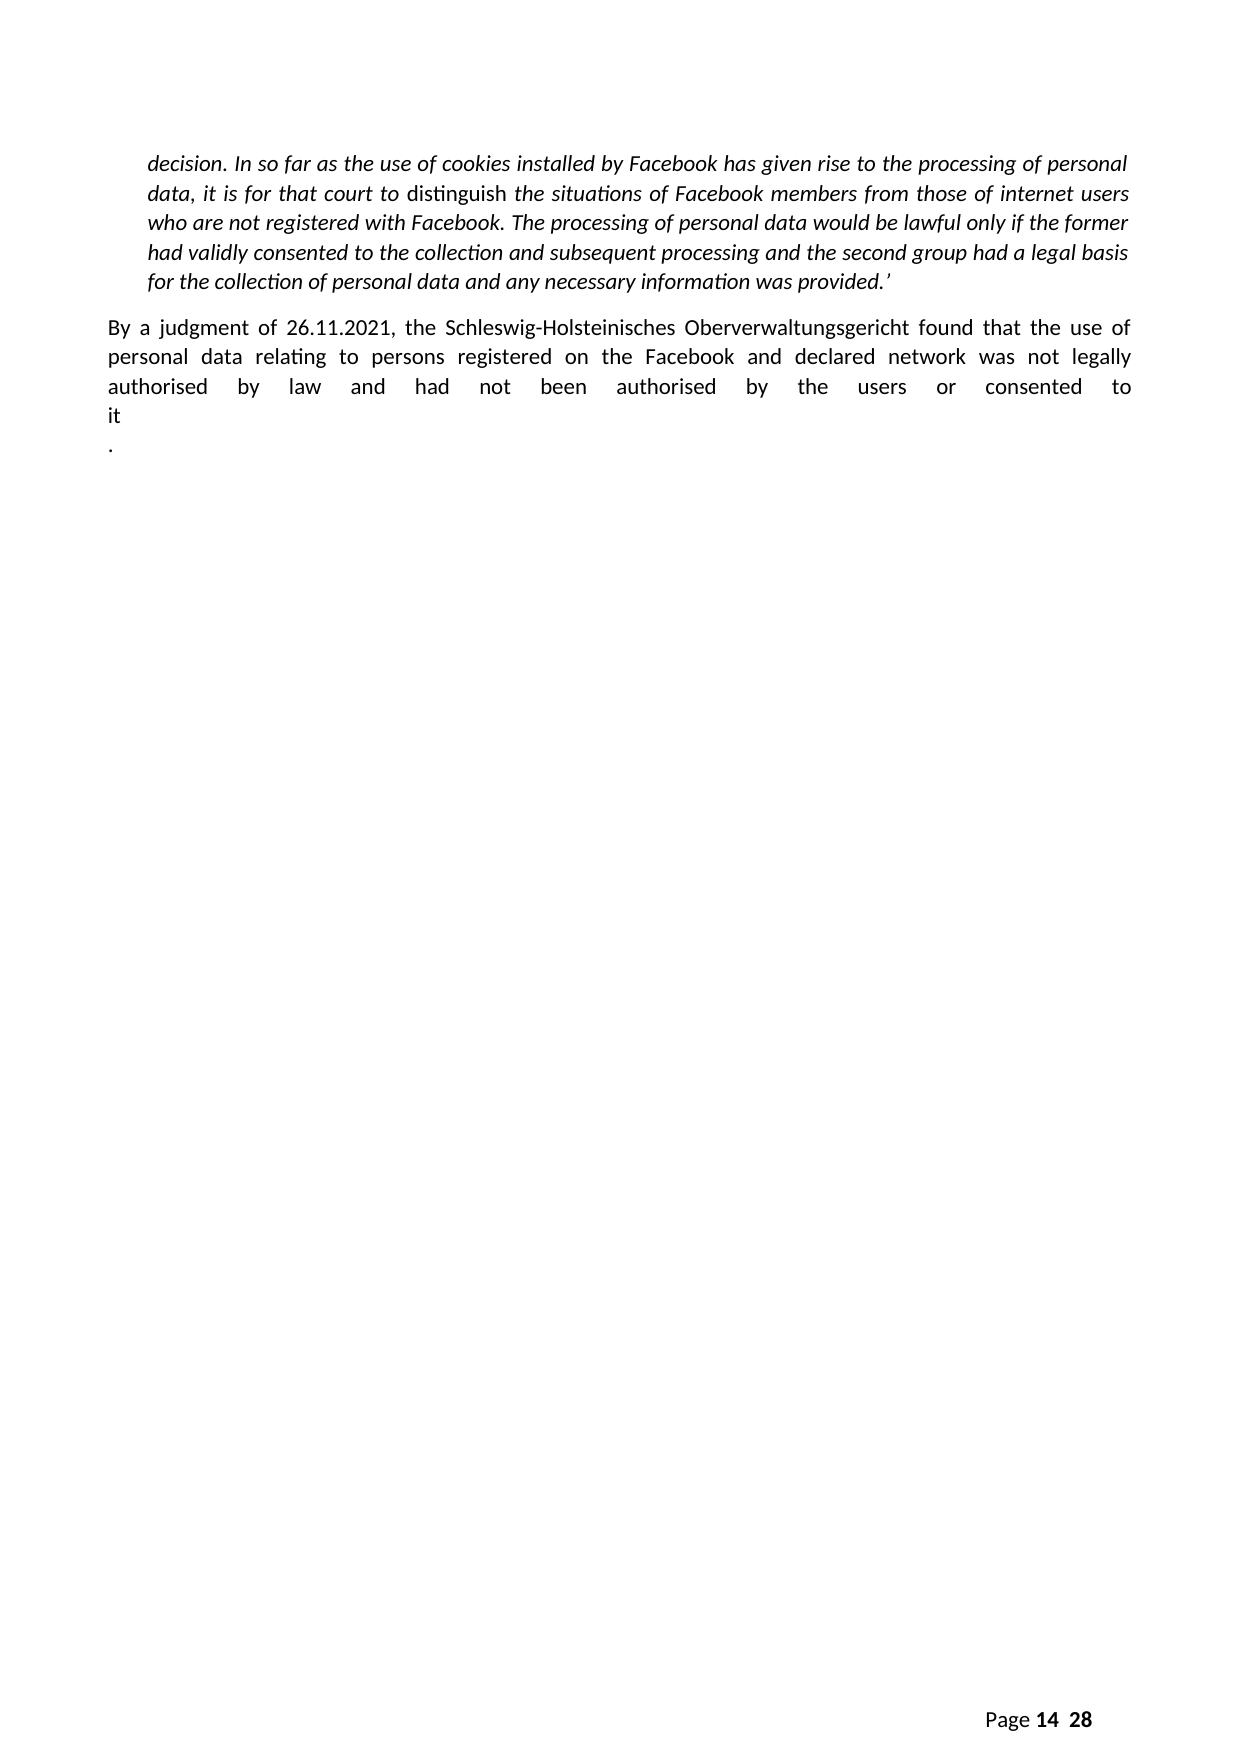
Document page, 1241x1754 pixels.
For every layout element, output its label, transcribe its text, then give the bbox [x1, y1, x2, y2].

text By a judgment of 26.11.2021, the Schleswig-Holsteinisches Oberverwaltungsgericht found that the use of personal data relating to persons registered on the Facebook and declared network was not legally authorised by law and had not been authorised by the users or consented to it. It is true that those testimonies concerned the lawfulness, in law and in law, of the processing of personal data at that time. In so far as it concerns the processing of data linked to installed cookies, it can be transposed to Article 25 of the TTDSG. Since 1.12.2021, it is necessary to examine, in two stages, whether, first, the storage of cookies and access to information already stored in the final user’s final device require consent under Article 25(1) of the TTDSG and, second, the processing of personal data following the use of cookies requires consent under Article 6(1) of the GDPR. Article 25(1), p. 2, of the TTDSG refers to the GDPR as regards end-user information and consent. Therefore, the consent for the storage and interpretation of cookies must be subject to the same requirements as those applicable to consent in relation to data protection provided for in Article 6(1) (a) of the GDPR. [108, 313, 1133, 458]
text decision. In so far as the use of cookies installed by Facebook has given rise to the processing of personal data, it is for that court to distinguish the situations of Facebook members from those of internet users who are not registered with Facebook. The processing of personal data would be lawful only if the former had validly consented to the collection and subsequent processing and the second group had a legal basis for the collection of personal data and any necessary information was provided.’ [147, 149, 1133, 295]
